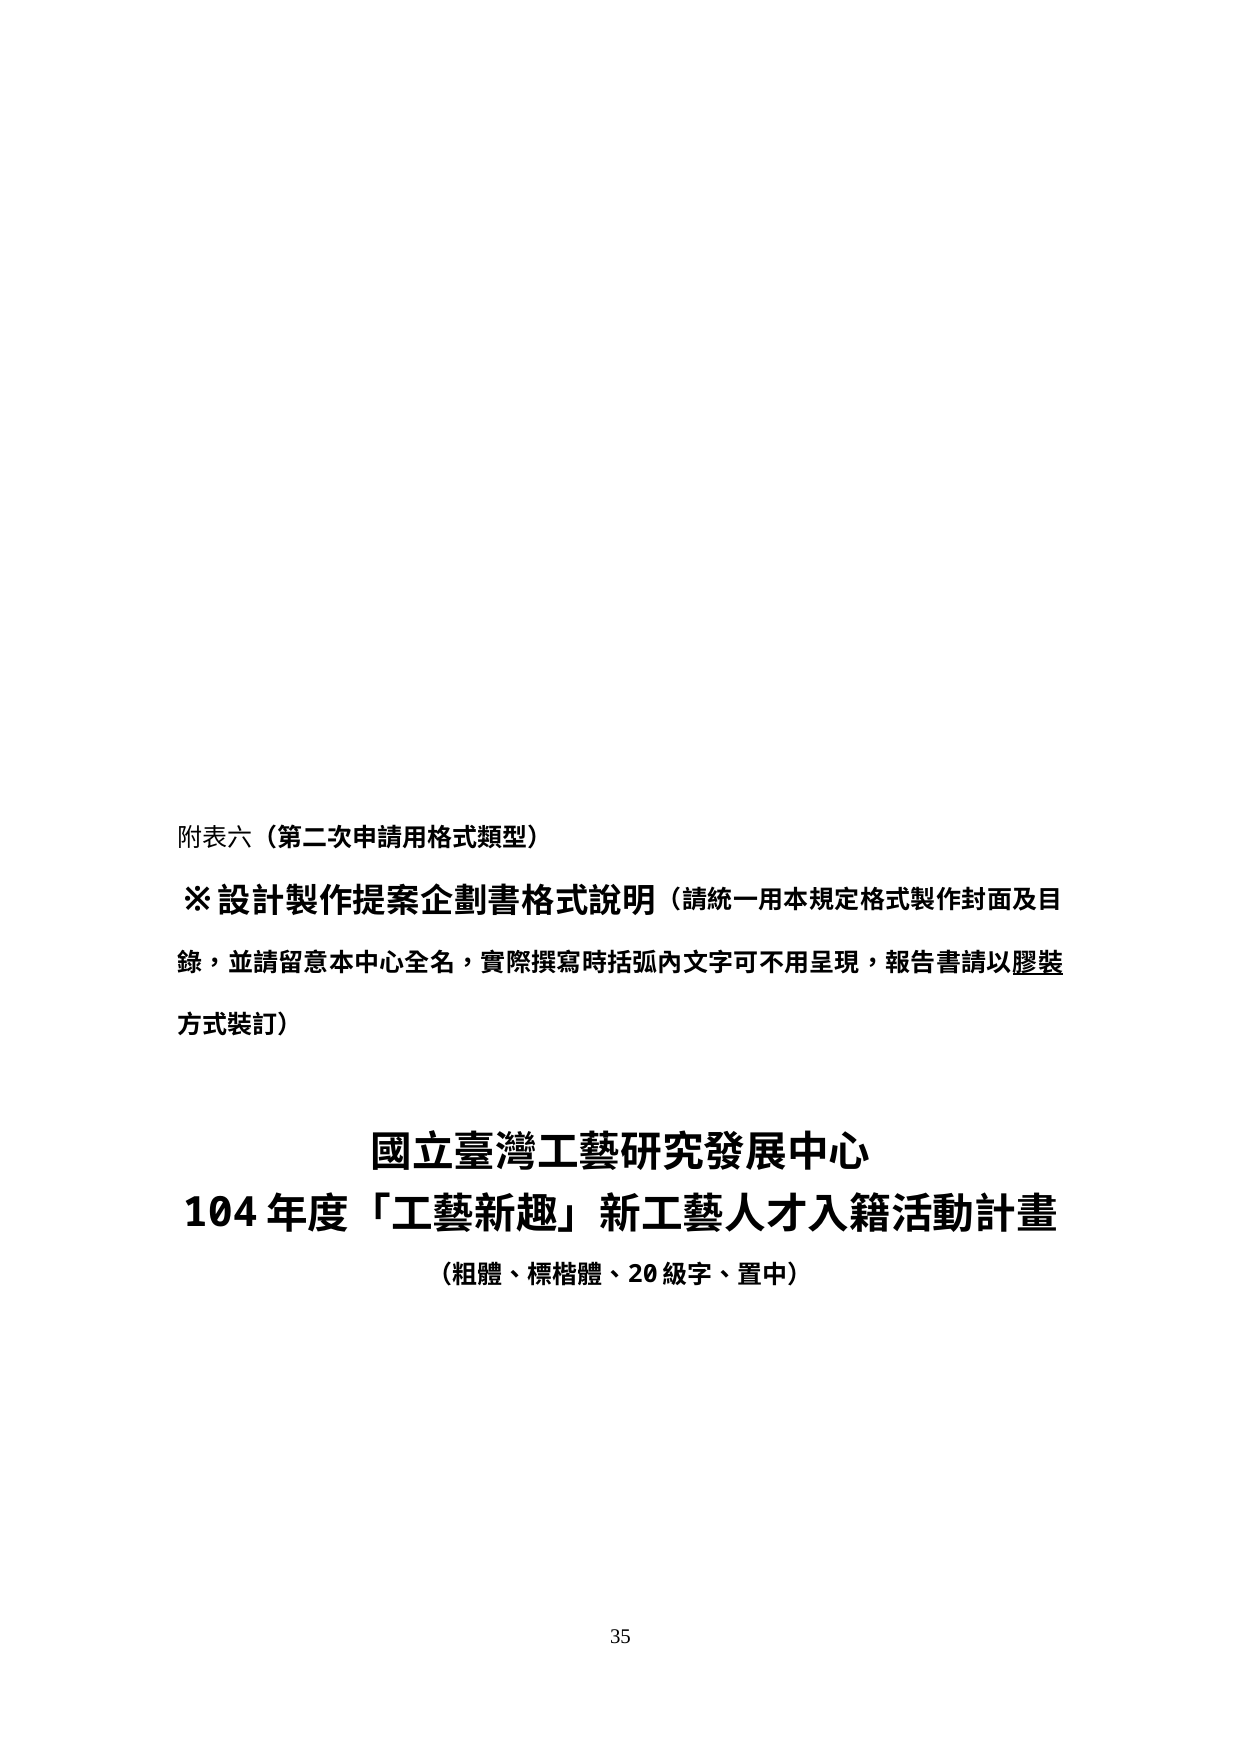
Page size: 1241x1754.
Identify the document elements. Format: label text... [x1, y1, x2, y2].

text 國立臺灣工藝研究發展中心 [177, 1106, 1063, 1168]
text （粗體、標楷體、20級字、置中） [177, 1231, 1063, 1293]
text 附表六（第二次申請用格式類型） [177, 793, 1063, 856]
text 104年度「工藝新趣」新工藝人才入籍活動計畫 [177, 1168, 1063, 1231]
text ※設計製作提案企劃書格式說明（請統一用本規定格式製作封面及目錄，並請留意本中心全名，實際撰寫時括弧內文字可不用呈現，報告書請以膠裝方式裝訂） [177, 856, 1063, 1043]
